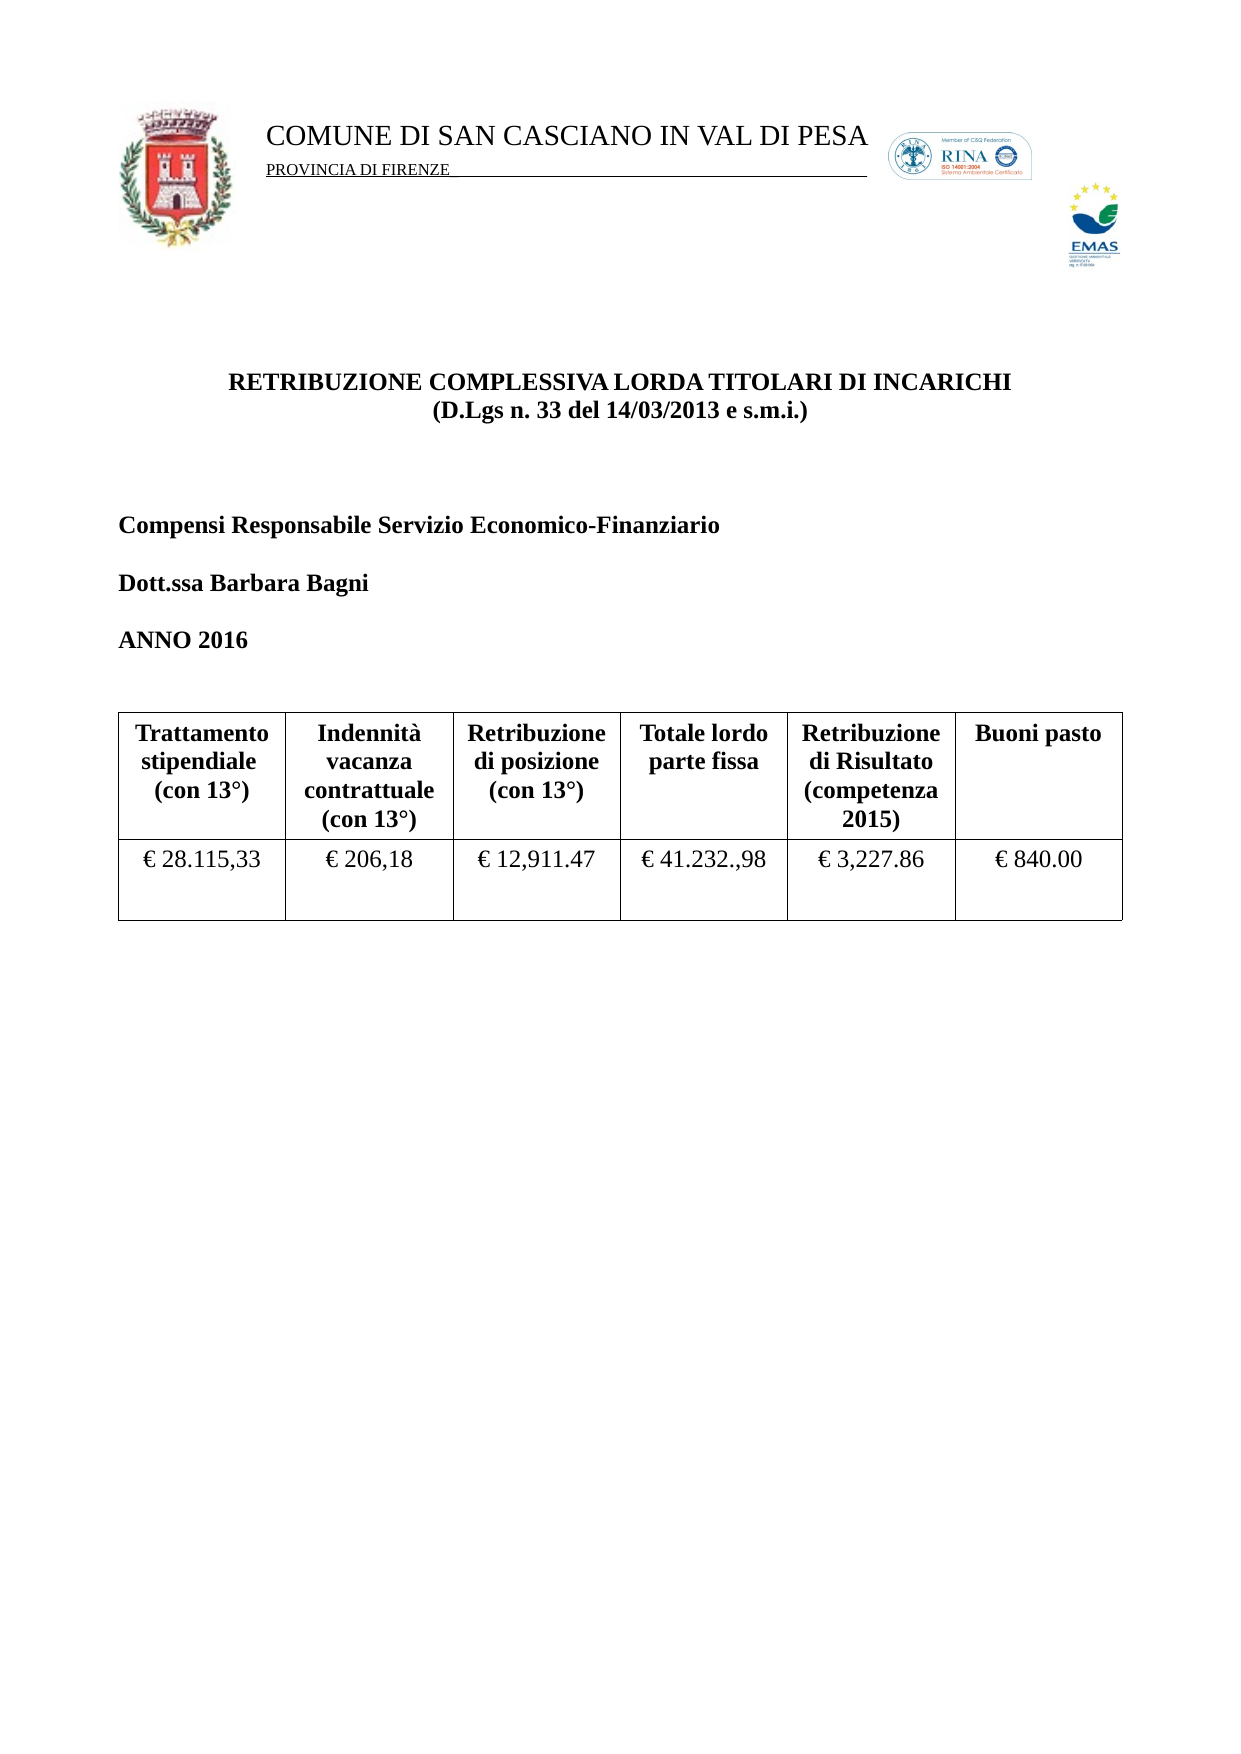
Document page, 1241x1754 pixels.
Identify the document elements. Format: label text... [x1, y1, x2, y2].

table_header Indennità vacanza contrattuale (con 13°) [286, 713, 453, 838]
picture [1068, 182, 1121, 274]
text Dott.ssa Barbara Bagni [118, 568, 1122, 597]
table_cell € 12.911,47 [454, 840, 620, 920]
text (D.Lgs n. 33 del 14/03/2013 e s.m.i.) [118, 396, 1122, 424]
text ANNO 2016 [118, 626, 1122, 654]
table_cell € 28.115,33 [119, 840, 285, 920]
table_header Trattamento stipendiale (con 13°) [119, 713, 285, 838]
text Compensi Responsabile Servizio Economico-Finanziario [118, 511, 1122, 539]
table_cell € 3.227,86 [788, 840, 955, 920]
table_header Retribuzione di Risultato (competenza 2015) [788, 713, 955, 838]
table_header Totale lordo parte fissa [621, 713, 787, 838]
table_header Buoni pasto [956, 713, 1122, 838]
table_cell € 206,18 [286, 840, 453, 920]
table_header Retribuzione di posizione (con 13°) [454, 713, 620, 838]
picture [888, 132, 1032, 180]
table_cell € 840,00 [956, 840, 1122, 920]
table_cell € 41.232.,98 [621, 840, 787, 920]
picture [118, 101, 236, 251]
text RETRIBUZIONE COMPLESSIVA LORDA TITOLARI DI INCARICHI [118, 367, 1122, 396]
